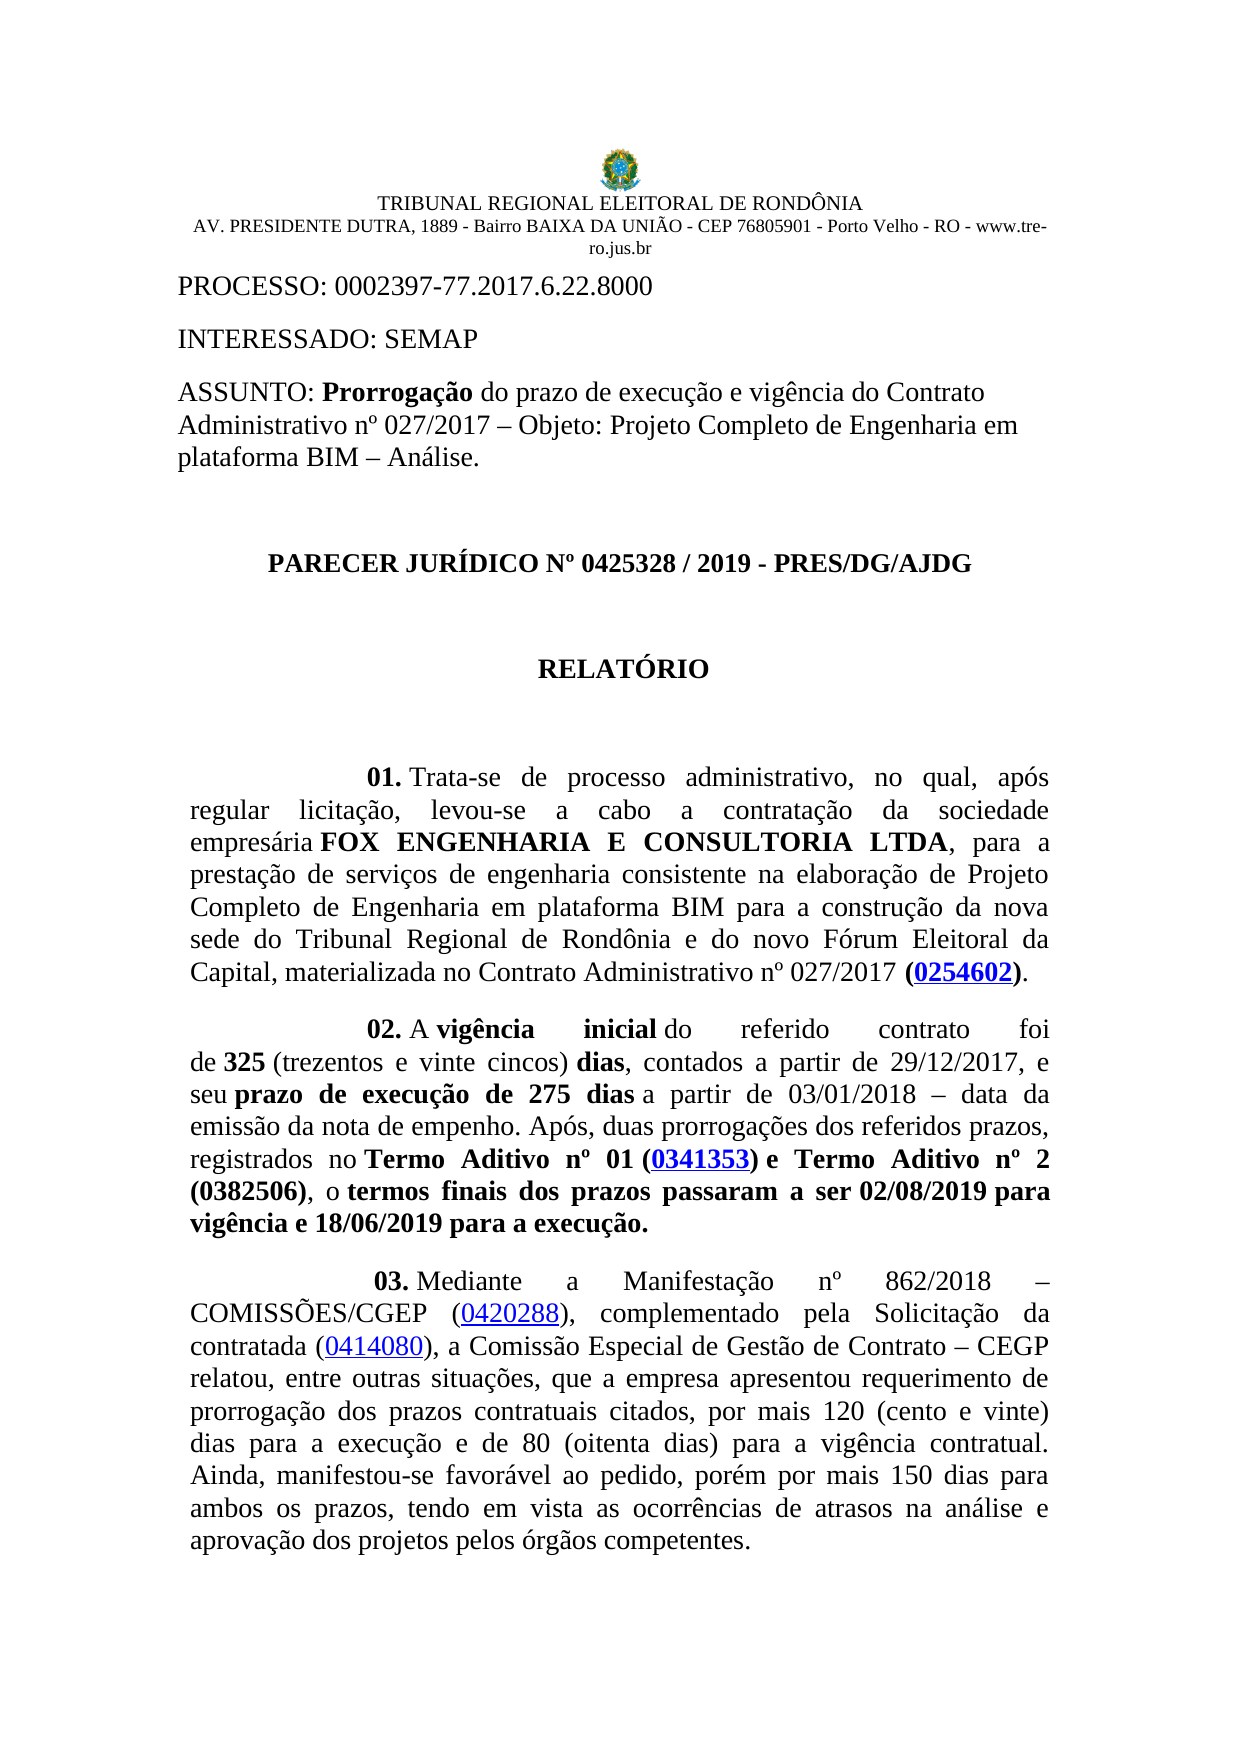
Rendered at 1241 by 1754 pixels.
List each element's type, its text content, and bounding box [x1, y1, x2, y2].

text RELATÓRIO [177, 652, 1063, 684]
text 02. A vigência inicial do referido contrato foi de 325 (trezentos e vinte cincos) dias, contados a partir de 29/12/2017, e seu prazo de execução de 275 dias a partir de 03/01/2018 – data da emissão da nota de empenho. Após, duas prorrogações dos referidos prazos, registrados no Termo Aditivo nº 01 (0341353) e Termo Aditivo nº 2 (0382506), o termos finais dos prazos passaram a ser 02/08/2019 para vigência e 18/06/2019 para a execução. [190, 1012, 1051, 1239]
text AV. PRESIDENTE DUTRA, 1889 - Bairro BAIXA DA UNIÃO - CEP 76805901 - Porto Velho - RO - www.tre-ro.jus.br [177, 215, 1063, 258]
text INTERESSADO: SEMAP [177, 322, 1063, 354]
text ASSUNTO: Prorrogação do prazo de execução e vigência do Contrato Administrativo nº 027/2017 – Objeto: Projeto Completo de Engenharia em plataforma BIM – Análise. [177, 375, 1063, 473]
text TRIBUNAL REGIONAL ELEITORAL DE RONDÔNIA [177, 191, 1063, 215]
text 03. Mediante a Manifestação nº 862/2018 – COMISSÕES/CGEP (0420288), complementado pela Solicitação da contratada (0414080), a Comissão Especial de Gestão de Contrato – CEGP relatou, entre outras situações, que a empresa apresentou requerimento de prorrogação dos prazos contratuais citados, por mais 120 (cento e vinte) dias para a execução e de 80 (oitenta dias) para a vigência contratual. Ainda, manifestou-se favorável ao pedido, porém por mais 150 dias para ambos os prazos, tendo em vista as ocorrências de atrasos na análise e aprovação dos projetos pelos órgãos competentes. [190, 1264, 1051, 1556]
text 01. Trata-se de processo administrativo, no qual, após regular licitação, levou-se a cabo a contratação da sociedade empresária FOX ENGENHARIA E CONSULTORIA LTDA, para a prestação de serviços de engenharia consistente na elaboração de Projeto Completo de Engenharia em plataforma BIM para a construção da nova sede do Tribunal Regional de Rondônia e do novo Fórum Eleitoral da Capital, materializada no Contrato Administrativo nº 027/2017 (0254602). [190, 760, 1051, 987]
text PROCESSO: 0002397-77.2017.6.22.8000 [177, 269, 1063, 301]
text Parecer Jurídico Nº 0425328 / 2019 - PRES/DG/AJDG [177, 547, 1063, 578]
